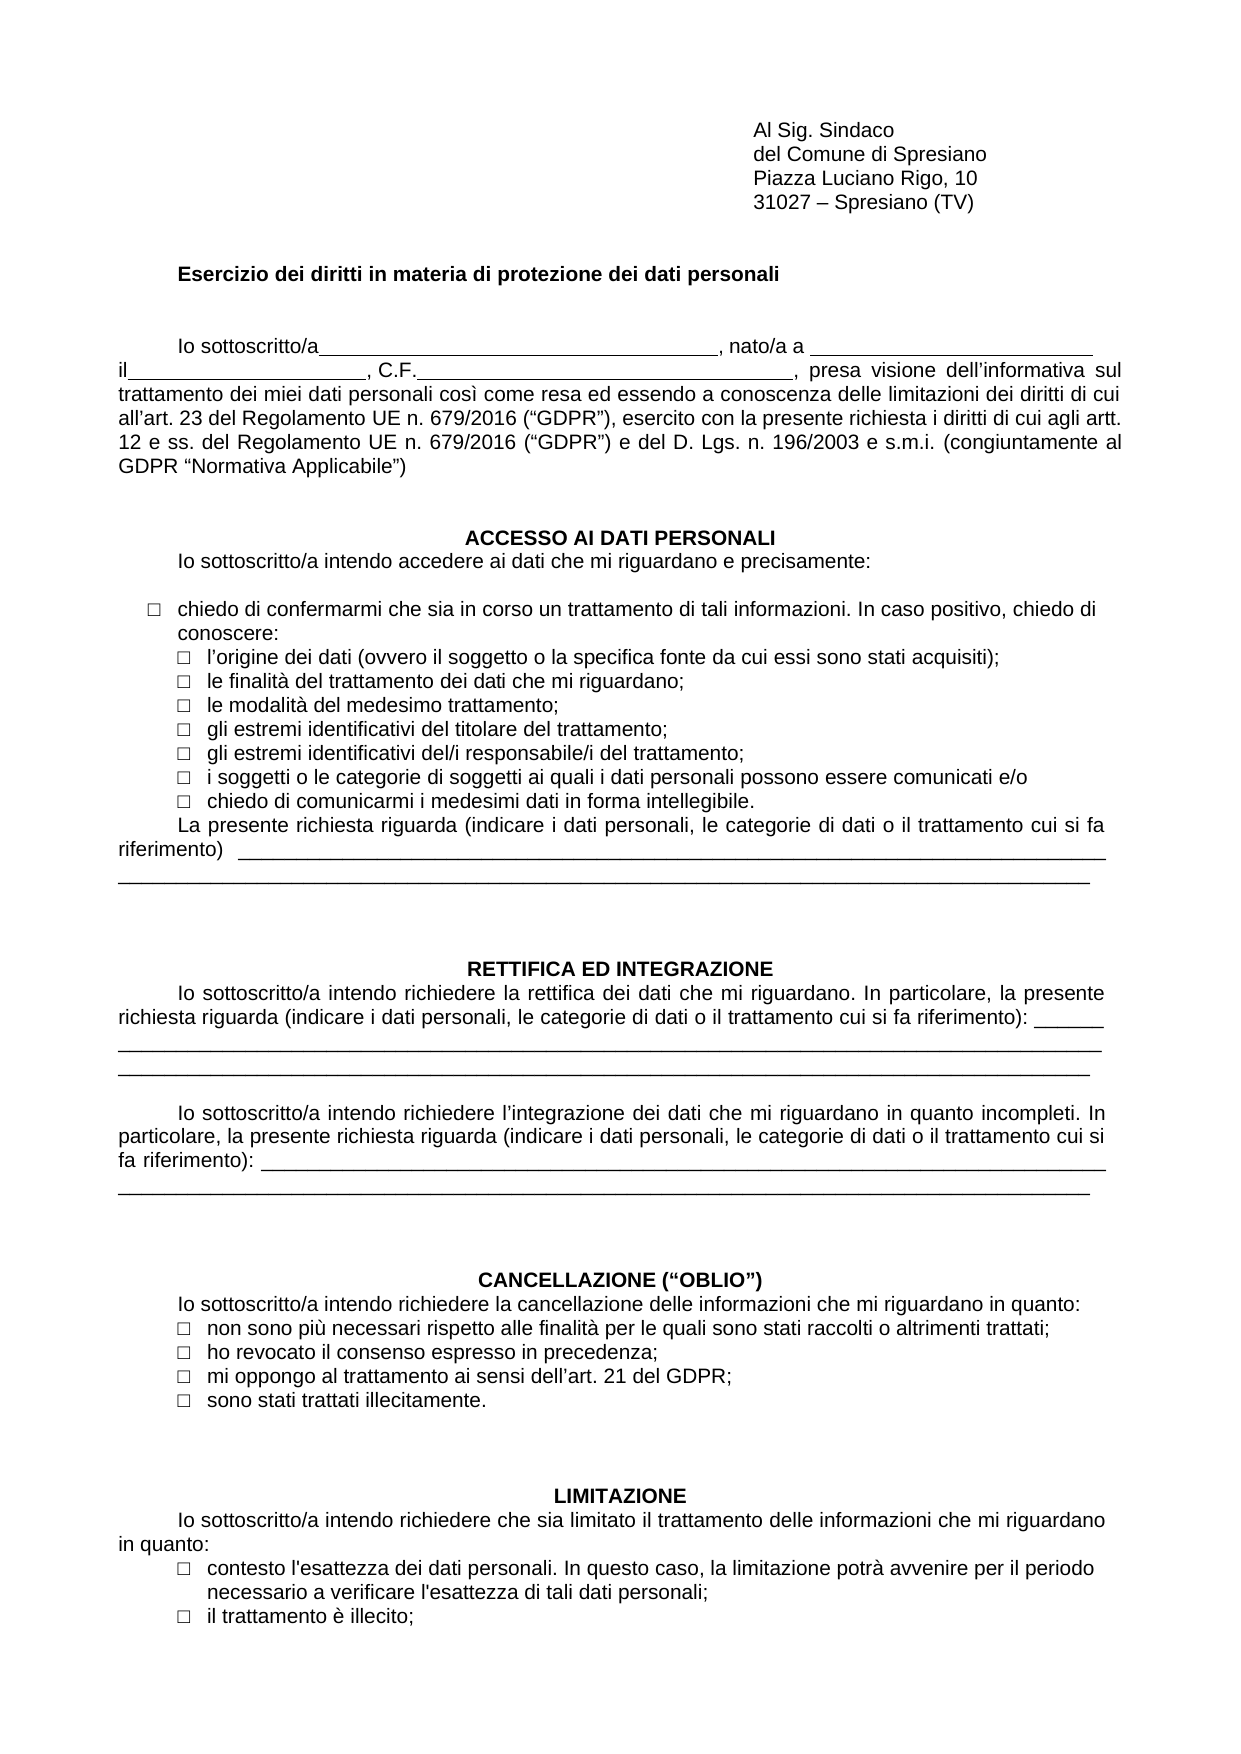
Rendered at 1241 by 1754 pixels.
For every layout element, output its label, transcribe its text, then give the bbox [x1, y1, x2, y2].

list ho revocato il consenso espresso in precedenza; [118, 1340, 1122, 1364]
text Esercizio dei diritti in materia di protezione dei dati personali [177, 262, 1122, 286]
text LIMITAZIONE [118, 1484, 1122, 1508]
list gli estremi identificativi del titolare del trattamento; [118, 717, 1122, 741]
list l’origine dei dati (ovvero il soggetto o la speciﬁca fonte da cui essi sono stati acquisiti); [118, 645, 1122, 669]
text Io sottoscritto/a intendo richiedere la cancellazione delle informazioni che mi riguardano in quanto: [118, 1292, 1107, 1316]
list le modalità del medesimo trattamento; [118, 693, 1122, 717]
list contesto l'esattezza dei dati personali. In questo caso, la limitazione potrà avvenire per il periodo necessario a verificare l'esattezza di tali dati personali; [177, 1556, 1122, 1603]
text Io sottoscritto/a intendo richiedere l’integrazione dei dati che mi riguardano in quanto incompleti. In particolare, la presente richiesta riguarda (indicare i dati personali, le categorie di dati o il trattamento cui si fa riferimento): _________________________________________________________________________ ____________________________________________________________________________________ [118, 1100, 1107, 1196]
list gli estremi identiﬁcativi del/i responsabile/i del trattamento; [118, 741, 1122, 765]
text CANCELLAZIONE (“OBLIO”) [118, 1268, 1122, 1292]
list mi oppongo al trattamento ai sensi dell’art. 21 del GDPR; [118, 1364, 1122, 1388]
list le ﬁnalità del trattamento dei dati che mi riguardano; [118, 669, 1122, 693]
text Io sottoscritto/a intendo accedere ai dati che mi riguardano e precisamente: [177, 549, 1122, 573]
text 31027 – Spresiano (TV) [753, 190, 1118, 214]
list non sono più necessari rispetto alle finalità per le quali sono stati raccolti o altrimenti trattati; [118, 1316, 1122, 1340]
list chiedo di confermarmi che sia in corso un trattamento di tali informazioni. In caso positivo, chiedo di conoscere: [148, 597, 1107, 645]
list il trattamento è illecito; [177, 1603, 1122, 1627]
text Io sottoscritto/a intendo richiedere che sia limitato il trattamento delle informazioni che mi riguardano in quanto: [118, 1508, 1107, 1556]
list sono stati trattati illecitamente. [118, 1388, 1122, 1412]
list chiedo di comunicarmi i medesimi dati in forma intellegibile. [118, 789, 1122, 813]
text Piazza Luciano Rigo, 10 [753, 166, 1118, 190]
text ACCESSO AI DATI PERSONALI [118, 525, 1122, 549]
text RETTIFICA ED INTEGRAZIONE [118, 957, 1122, 981]
text Io sottoscritto/a intendo richiedere la rettifica dei dati che mi riguardano. In particolare, la presente richiesta riguarda (indicare i dati personali, le categorie di dati o il trattamento cui si fa riferimento): ______ _____________________________________________________________________________________ ____________________________________________________________________________________ [118, 981, 1107, 1076]
text Al Sig. Sindaco [753, 118, 1118, 142]
text Io sottoscritto/a , nato/a a il , C.F. , presa visione dell’informativa sul trattamento dei miei dati personali così come resa ed essendo a conoscenza delle limitazioni dei diritti di cui all’art. 23 del Regolamento UE n. 679/2016 (“GDPR”), esercito con la presente richiesta i diritti di cui agli artt. 12 e ss. del Regolamento UE n. 679/2016 (“GDPR”) e del D. Lgs. n. 196/2003 e s.m.i. (congiuntamente al GDPR “Normativa Applicabile”) [118, 334, 1122, 477]
text del Comune di Spresiano [753, 142, 1118, 166]
list i soggetti o le categorie di soggetti ai quali i dati personali possono essere comunicati e/o [118, 765, 1122, 789]
text La presente richiesta riguarda (indicare i dati personali, le categorie di dati o il trattamento cui si fa riferimento) ___________________________________________________________________________ ____________________________________________________________________________________ [118, 813, 1107, 885]
